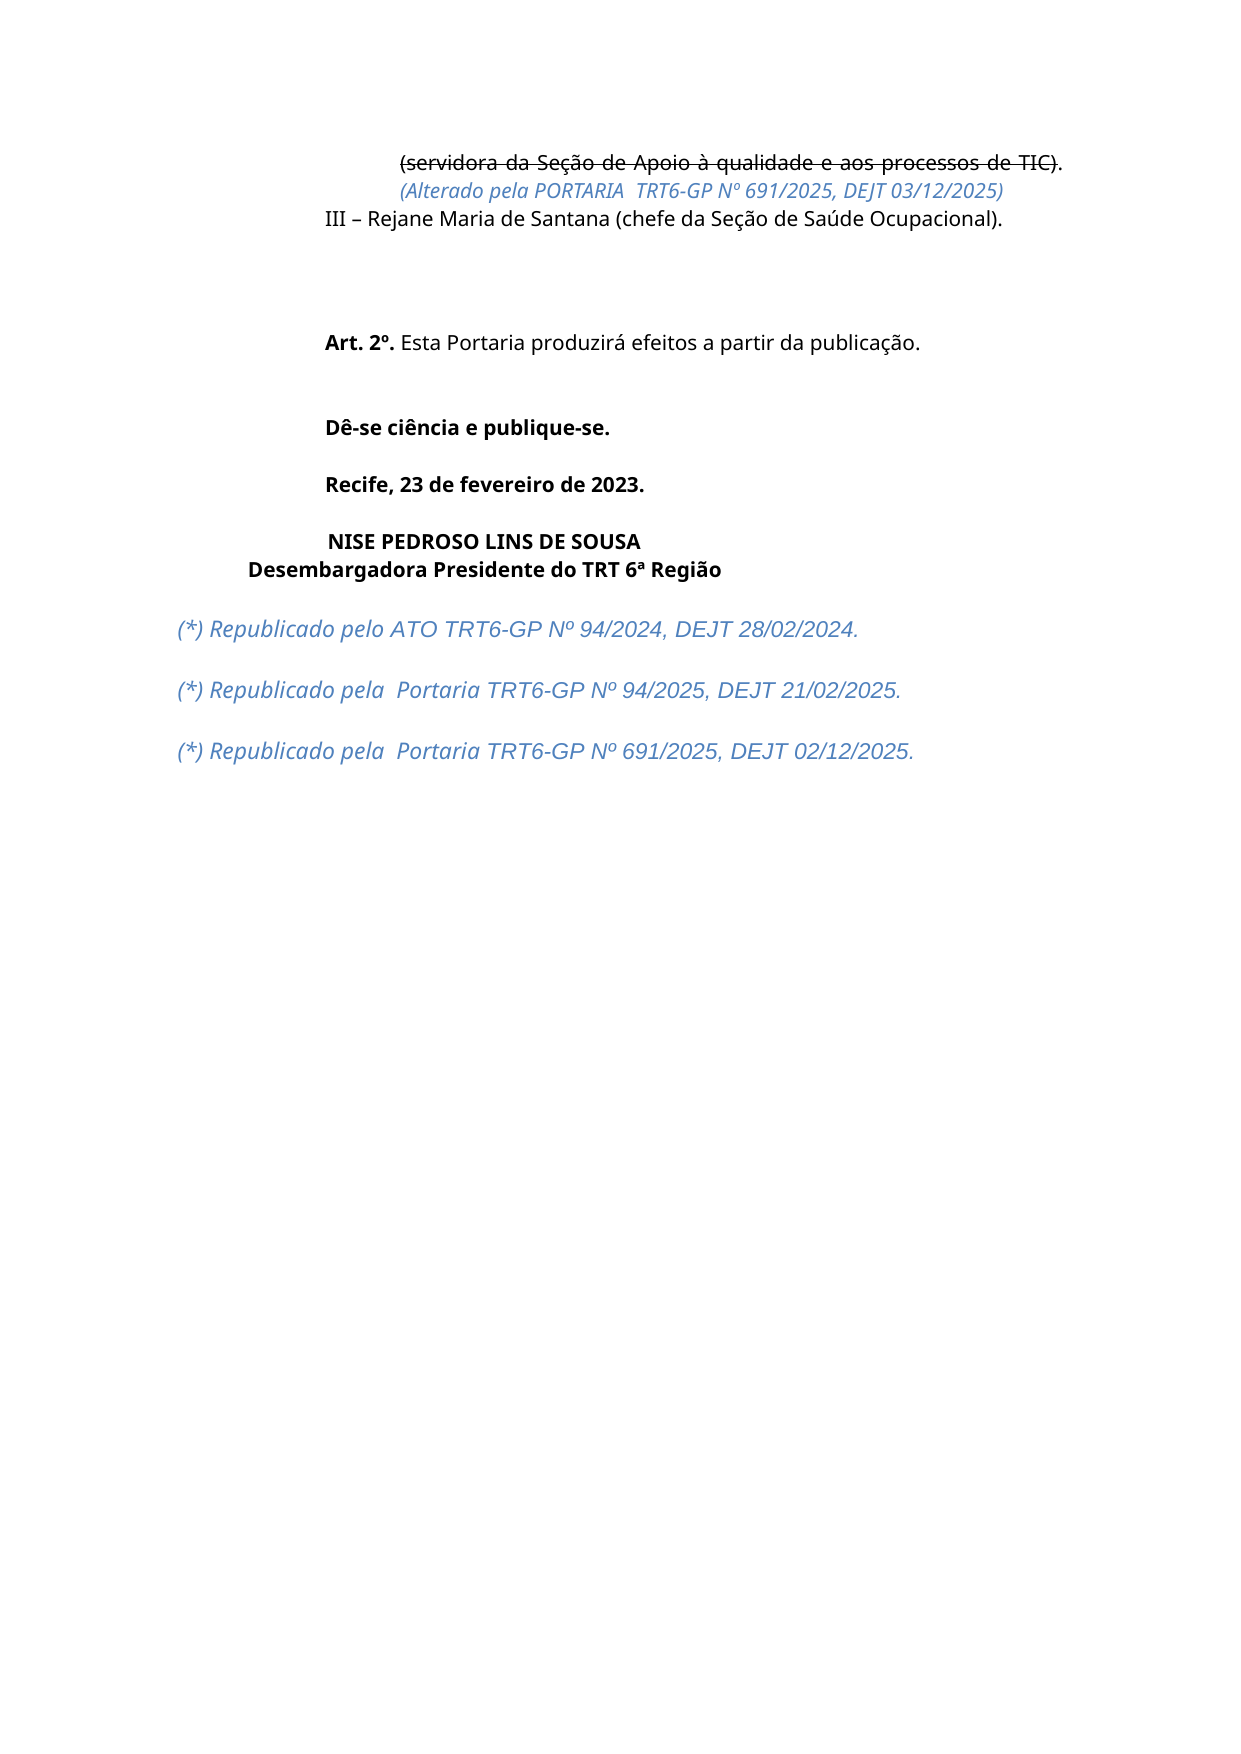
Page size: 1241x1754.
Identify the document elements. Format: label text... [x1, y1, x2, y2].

text III – Rejane Maria de Santana (chefe da Seção de Saúde Ocupacional). [325, 204, 1063, 233]
text NISE PEDROSO LINS DE SOUSA [177, 527, 1063, 556]
list (servidora da Seção de Apoio à qualidade e aos processos de TIC). (Alterado pela PORTARIA TRT6-GP Nº 691/2025, DEJT 03/12/2025) [325, 148, 1063, 204]
text (*) Republicado pelo ATO TRT6-GP Nº 94/2024, DEJT 28/02/2024. [177, 613, 1063, 644]
text (*) Republicado pela Portaria TRT6-GP Nº 94/2025, DEJT 21/02/2025. [177, 674, 1063, 705]
text Recife, 23 de fevereiro de 2023. [177, 470, 1063, 499]
text Art. 2º. Esta Portaria produzirá efeitos a partir da publicação. [177, 328, 1063, 357]
text Dê-se ciência e publique-se. [177, 413, 1063, 442]
text Desembargadora Presidente do TRT 6ª Região [177, 556, 1063, 584]
text (*) Republicado pela Portaria TRT6-GP Nº 691/2025, DEJT 02/12/2025. [177, 735, 1063, 766]
